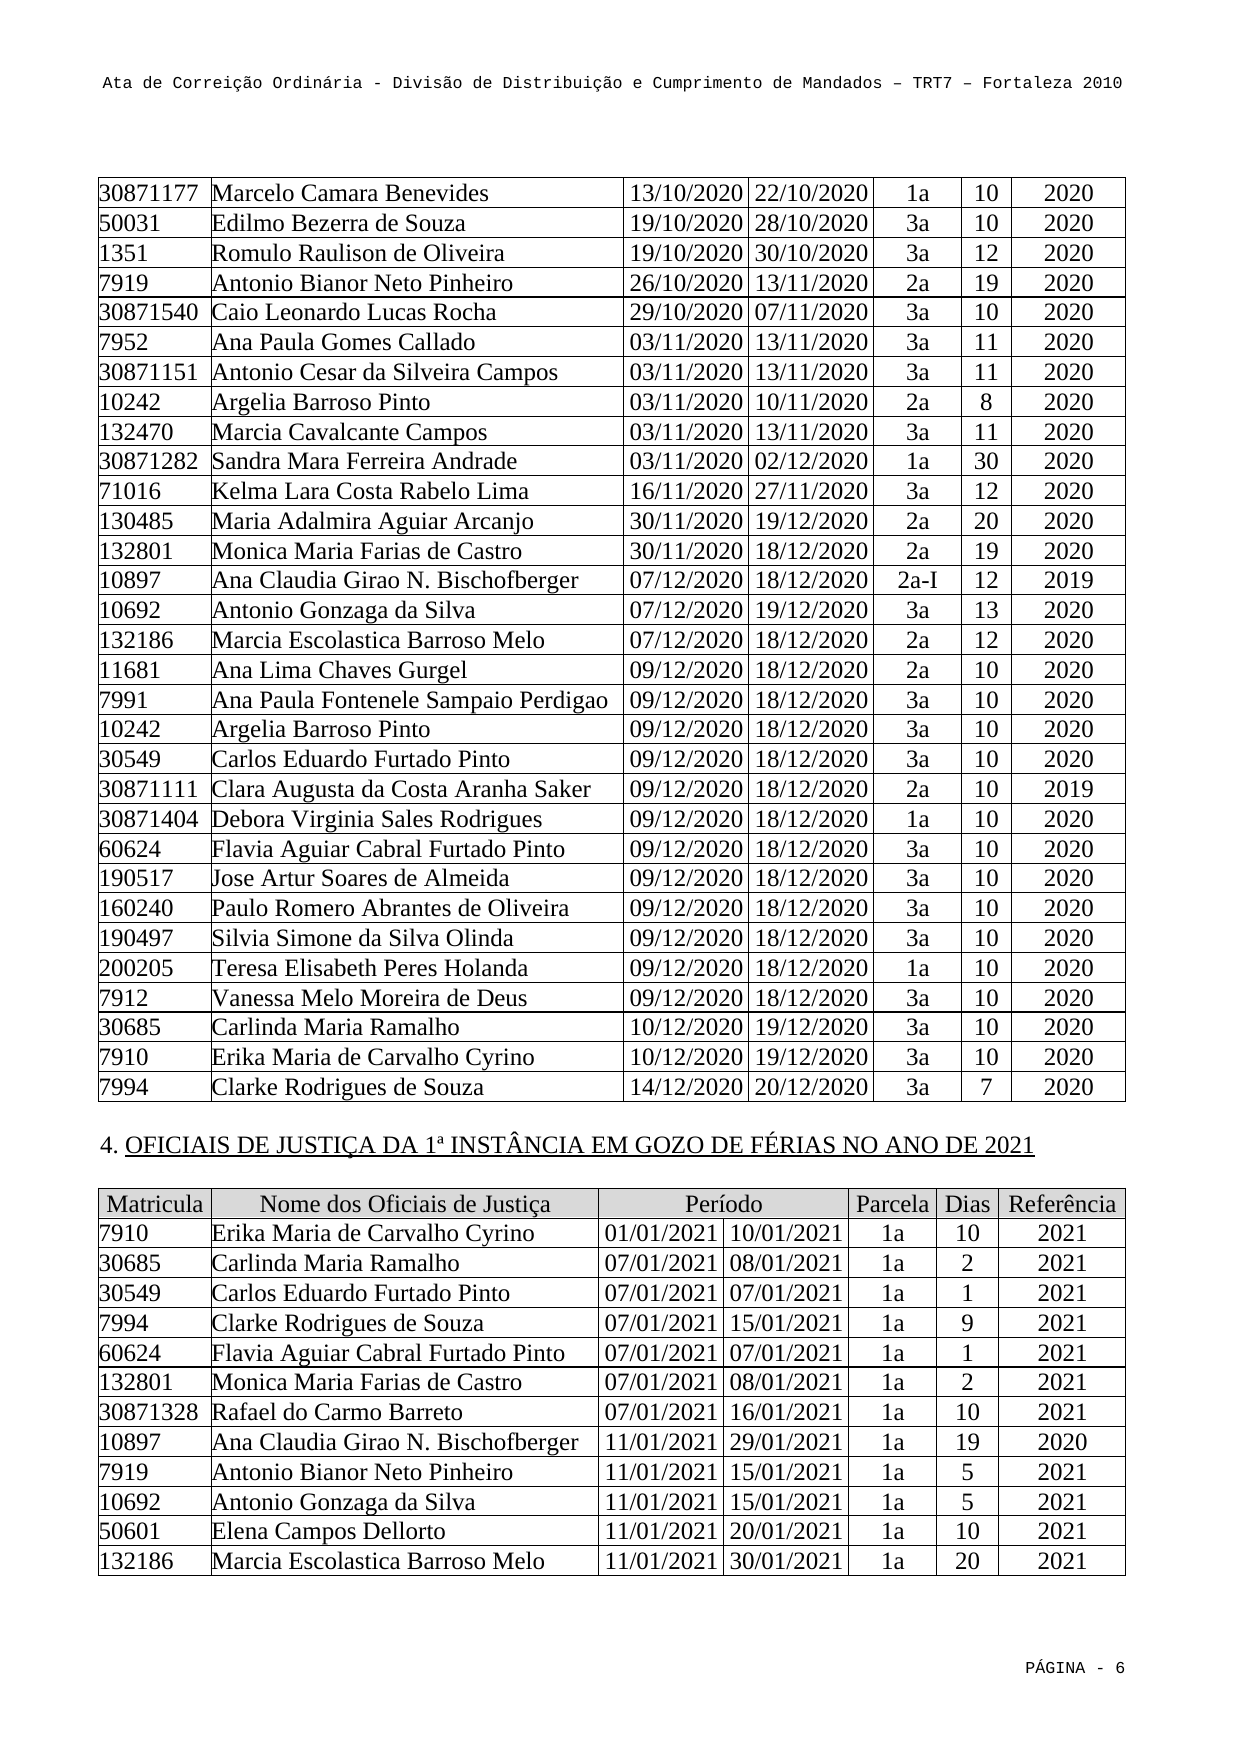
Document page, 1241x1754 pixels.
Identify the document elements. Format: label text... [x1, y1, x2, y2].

table_cell 2020 [1012, 804, 1125, 833]
table_cell 09/12/2020 [624, 893, 748, 922]
table_cell Antonio Gonzaga da Silva [212, 1487, 598, 1515]
table_cell 2020 [1012, 417, 1125, 445]
table_cell 9 [937, 1308, 998, 1337]
table_cell 2 [937, 1368, 998, 1396]
table_cell 3a [874, 744, 961, 773]
table_cell 30/01/2021 [724, 1546, 848, 1575]
table_cell 09/12/2020 [624, 744, 748, 773]
table_cell 11/01/2021 [599, 1427, 723, 1456]
table_cell 16/01/2021 [724, 1397, 848, 1426]
table_cell 1a [849, 1546, 936, 1575]
table_cell 09/12/2020 [624, 864, 748, 892]
table_cell 18/12/2020 [749, 864, 873, 892]
table_cell 2020 [1012, 298, 1125, 326]
table_cell 2021 [999, 1248, 1125, 1277]
table_cell 1a [874, 178, 961, 207]
table_cell 2020 [1012, 923, 1125, 952]
table_cell 3a [874, 476, 961, 505]
table_cell 22/10/2020 [749, 178, 873, 207]
table_cell Ana Lima Chaves Gurgel [212, 655, 623, 684]
table_cell Argelia Barroso Pinto [212, 387, 623, 416]
table_cell 07/01/2021 [599, 1278, 723, 1307]
table_cell 3a [874, 923, 961, 952]
table_cell 12 [962, 476, 1011, 505]
table_cell 10 [937, 1219, 998, 1247]
table_cell 10 [962, 685, 1011, 713]
table_header Nome dos Oficiais de Justiça [212, 1189, 598, 1217]
table_cell 07/01/2021 [599, 1368, 723, 1396]
table_cell 09/12/2020 [624, 834, 748, 862]
table_cell 1a [849, 1487, 936, 1515]
table_cell 30549 [99, 1278, 211, 1307]
table_cell 2020 [1012, 446, 1125, 475]
table_cell 3a [874, 893, 961, 922]
table_cell 19 [962, 536, 1011, 564]
table_cell 2021 [999, 1338, 1125, 1366]
table_cell Silvia Simone da Silva Olinda [212, 923, 623, 952]
table_cell 10/11/2020 [749, 387, 873, 416]
table_cell 10 [962, 1013, 1011, 1041]
table_cell 10 [937, 1397, 998, 1426]
table_cell 18/12/2020 [749, 834, 873, 862]
table_cell 2020 [1012, 506, 1125, 535]
table_cell 09/12/2020 [624, 804, 748, 833]
table_cell Carlos Eduardo Furtado Pinto [212, 1278, 598, 1307]
table_cell 18/12/2020 [749, 655, 873, 684]
table_cell 18/12/2020 [749, 804, 873, 833]
table_cell 7994 [99, 1308, 211, 1337]
table_cell Caio Leonardo Lucas Rocha [212, 298, 623, 326]
table_cell Flavia Aguiar Cabral Furtado Pinto [212, 834, 623, 862]
table_cell 5 [937, 1487, 998, 1515]
table_cell 2a [874, 387, 961, 416]
table_cell 12 [962, 566, 1011, 594]
table_cell 1a [849, 1457, 936, 1486]
table_cell 07/01/2021 [724, 1338, 848, 1366]
table_cell 2021 [999, 1368, 1125, 1396]
table_cell 10/12/2020 [624, 1042, 748, 1071]
table_cell 09/12/2020 [624, 685, 748, 713]
table_cell 19/12/2020 [749, 506, 873, 535]
table_cell 3a [874, 715, 961, 743]
table_cell 2020 [1012, 655, 1125, 684]
table_cell 15/01/2021 [724, 1308, 848, 1337]
table_cell 18/12/2020 [749, 923, 873, 952]
table_cell 2020 [1012, 1042, 1125, 1071]
table_cell 132801 [99, 1368, 211, 1396]
table_cell 2a [874, 536, 961, 564]
table_cell 07/11/2020 [749, 298, 873, 326]
table_cell 3a [874, 1042, 961, 1071]
table_cell 11 [962, 417, 1011, 445]
table_cell 03/11/2020 [624, 357, 748, 386]
table_cell 3a [874, 357, 961, 386]
table_cell 10 [962, 715, 1011, 743]
table_cell 10692 [99, 595, 211, 624]
table_cell 30685 [99, 1013, 211, 1041]
table_cell Antonio Bianor Neto Pinheiro [212, 268, 623, 296]
table_cell Elena Campos Dellorto [212, 1516, 598, 1545]
table_cell 3a [874, 685, 961, 713]
table_cell 10692 [99, 1487, 211, 1515]
table_cell 50031 [99, 208, 211, 237]
table_cell 07/01/2021 [599, 1397, 723, 1426]
table_cell 2020 [1012, 864, 1125, 892]
table_cell 132801 [99, 536, 211, 564]
table_cell 2021 [999, 1397, 1125, 1426]
table_cell 71016 [99, 476, 211, 505]
table_cell 2020 [1012, 625, 1125, 654]
table_cell 15/01/2021 [724, 1457, 848, 1486]
table_header Parcela [849, 1189, 936, 1217]
table_cell 19/12/2020 [749, 595, 873, 624]
table_cell Marcia Escolastica Barroso Melo [212, 625, 623, 654]
table_cell 11 [962, 357, 1011, 386]
table_cell 3a [874, 595, 961, 624]
table_cell 30871328 [99, 1397, 211, 1426]
table_header Dias [937, 1189, 998, 1217]
table_cell 10/12/2020 [624, 1013, 748, 1041]
table_cell 2020 [1012, 715, 1125, 743]
table_cell 19 [962, 268, 1011, 296]
table_cell 7994 [99, 1072, 211, 1101]
table_cell 2a [874, 506, 961, 535]
table_cell 10242 [99, 387, 211, 416]
text 4. OFICIAIS DE JUSTIÇA DA 1ª INSTÂNCIA EM GOZO DE FÉRIAS NO ANO DE 2021 [100, 1130, 1125, 1159]
table_cell 2020 [1012, 238, 1125, 267]
table_cell Erika Maria de Carvalho Cyrino [212, 1042, 623, 1071]
table_cell 10 [962, 774, 1011, 803]
table_cell 09/12/2020 [624, 983, 748, 1011]
table_cell 30871540 [99, 298, 211, 326]
table_cell 18/12/2020 [749, 983, 873, 1011]
table_cell 10897 [99, 1427, 211, 1456]
table_cell 07/12/2020 [624, 566, 748, 594]
table_cell 19/12/2020 [749, 1042, 873, 1071]
table_cell 3a [874, 1072, 961, 1101]
table_cell 13/11/2020 [749, 327, 873, 356]
table_cell Carlos Eduardo Furtado Pinto [212, 744, 623, 773]
table_cell 2020 [1012, 327, 1125, 356]
table_cell 2020 [999, 1427, 1125, 1456]
table_cell Argelia Barroso Pinto [212, 715, 623, 743]
table_cell Vanessa Melo Moreira de Deus [212, 983, 623, 1011]
table_cell Marcia Escolastica Barroso Melo [212, 1546, 598, 1575]
table_cell Erika Maria de Carvalho Cyrino [212, 1219, 598, 1247]
table_cell 08/01/2021 [724, 1368, 848, 1396]
table_cell 1 [937, 1338, 998, 1366]
table_cell Antonio Bianor Neto Pinheiro [212, 1457, 598, 1486]
table_cell 18/12/2020 [749, 774, 873, 803]
table_cell 1a [849, 1516, 936, 1545]
table_cell 30685 [99, 1248, 211, 1277]
table_cell 18/12/2020 [749, 953, 873, 982]
table_cell Carlinda Maria Ramalho [212, 1013, 623, 1041]
table_cell 132186 [99, 1546, 211, 1575]
table_cell 10 [962, 178, 1011, 207]
table_header Matricula [99, 1189, 211, 1217]
table_cell 8 [962, 387, 1011, 416]
table_cell Romulo Raulison de Oliveira [212, 238, 623, 267]
table_cell 13/11/2020 [749, 357, 873, 386]
table_cell 11/01/2021 [599, 1546, 723, 1575]
table_cell 132470 [99, 417, 211, 445]
table_cell 10 [962, 208, 1011, 237]
table_cell 30871151 [99, 357, 211, 386]
table_cell 10 [937, 1516, 998, 1545]
table_cell 11/01/2021 [599, 1457, 723, 1486]
table_cell 2a [874, 774, 961, 803]
table_cell 13/11/2020 [749, 417, 873, 445]
table_cell 10 [962, 655, 1011, 684]
table_cell 07/01/2021 [599, 1338, 723, 1366]
table_cell 1a [874, 953, 961, 982]
table_cell 18/12/2020 [749, 893, 873, 922]
table_cell 19 [937, 1427, 998, 1456]
table_cell 30/11/2020 [624, 536, 748, 564]
table_cell 16/11/2020 [624, 476, 748, 505]
table_cell 3a [874, 983, 961, 1011]
table_cell 60624 [99, 1338, 211, 1366]
table_cell 3a [874, 298, 961, 326]
table_cell 2020 [1012, 953, 1125, 982]
table_cell 11/01/2021 [599, 1487, 723, 1515]
table_cell 29/01/2021 [724, 1427, 848, 1456]
table_cell 2020 [1012, 834, 1125, 862]
table_cell 2021 [999, 1546, 1125, 1575]
table_cell 11681 [99, 655, 211, 684]
table_cell 20/12/2020 [749, 1072, 873, 1101]
table_cell 7919 [99, 268, 211, 296]
table_cell 03/11/2020 [624, 417, 748, 445]
table_cell 1a [849, 1219, 936, 1247]
table_cell 10 [962, 953, 1011, 982]
table_cell Monica Maria Farias de Castro [212, 1368, 598, 1396]
table_cell 1a [849, 1248, 936, 1277]
table_cell 7919 [99, 1457, 211, 1486]
table_cell 13/10/2020 [624, 178, 748, 207]
table_cell 12 [962, 238, 1011, 267]
table_cell 190497 [99, 923, 211, 952]
table_cell 1a [849, 1338, 936, 1366]
table_cell 10897 [99, 566, 211, 594]
table_cell 10 [962, 893, 1011, 922]
table_cell 10 [962, 983, 1011, 1011]
table_cell 10 [962, 298, 1011, 326]
table_cell 1 [937, 1278, 998, 1307]
table_cell 10242 [99, 715, 211, 743]
table_cell 2020 [1012, 208, 1125, 237]
table_cell 03/11/2020 [624, 446, 748, 475]
table_cell 2021 [999, 1278, 1125, 1307]
table_cell 2020 [1012, 357, 1125, 386]
table_cell 1a [849, 1427, 936, 1456]
table_cell 1a [874, 804, 961, 833]
table_cell 28/10/2020 [749, 208, 873, 237]
table_cell 2020 [1012, 744, 1125, 773]
table_cell Monica Maria Farias de Castro [212, 536, 623, 564]
table_cell 30871282 [99, 446, 211, 475]
table_cell 1a [849, 1278, 936, 1307]
table_cell 2a [874, 625, 961, 654]
table_cell 12 [962, 625, 1011, 654]
table_cell 2020 [1012, 983, 1125, 1011]
table_cell 132186 [99, 625, 211, 654]
table_cell 1a [849, 1308, 936, 1337]
table_cell 07/01/2021 [599, 1308, 723, 1337]
table_cell 18/12/2020 [749, 685, 873, 713]
table_cell 7910 [99, 1219, 211, 1247]
table_cell 2020 [1012, 476, 1125, 505]
table_cell Jose Artur Soares de Almeida [212, 864, 623, 892]
table_cell 2021 [999, 1487, 1125, 1515]
table_cell 2021 [999, 1457, 1125, 1486]
table_cell 3a [874, 864, 961, 892]
table_cell 08/01/2021 [724, 1248, 848, 1277]
table_cell 3a [874, 1013, 961, 1041]
table_cell Carlinda Maria Ramalho [212, 1248, 598, 1277]
table_cell 1a [849, 1397, 936, 1426]
table_cell 2020 [1012, 595, 1125, 624]
table_cell 20/01/2021 [724, 1516, 848, 1545]
table_cell 30871111 [99, 774, 211, 803]
table_cell Teresa Elisabeth Peres Holanda [212, 953, 623, 982]
table_cell Sandra Mara Ferreira Andrade [212, 446, 623, 475]
table_cell 01/01/2021 [599, 1219, 723, 1247]
table_cell 20 [962, 506, 1011, 535]
table_cell 19/10/2020 [624, 208, 748, 237]
table_cell 5 [937, 1457, 998, 1486]
table_cell 10 [962, 923, 1011, 952]
table_cell 200205 [99, 953, 211, 982]
table_cell Clara Augusta da Costa Aranha Saker [212, 774, 623, 803]
table_cell 2020 [1012, 1072, 1125, 1101]
table_cell 2a [874, 655, 961, 684]
table_cell Antonio Gonzaga da Silva [212, 595, 623, 624]
table_cell 2019 [1012, 566, 1125, 594]
table_cell Edilmo Bezerra de Souza [212, 208, 623, 237]
table_cell 20 [937, 1546, 998, 1575]
table_cell 03/11/2020 [624, 387, 748, 416]
table_cell 18/12/2020 [749, 625, 873, 654]
table_cell 2019 [1012, 774, 1125, 803]
table_header Período [599, 1189, 848, 1217]
table_cell 3a [874, 834, 961, 862]
table_cell 30871177 [99, 178, 211, 207]
table_cell 07/01/2021 [724, 1278, 848, 1307]
table_cell 2020 [1012, 893, 1125, 922]
table_cell 10 [962, 864, 1011, 892]
table_cell 15/01/2021 [724, 1487, 848, 1515]
table_cell 11/01/2021 [599, 1516, 723, 1545]
table_cell 2020 [1012, 387, 1125, 416]
table_cell 07/12/2020 [624, 595, 748, 624]
table_cell 27/11/2020 [749, 476, 873, 505]
table_cell 2020 [1012, 1013, 1125, 1041]
table_cell 18/12/2020 [749, 715, 873, 743]
table_cell 1a [874, 446, 961, 475]
table_cell Ana Claudia Girao N. Bischofberger [212, 566, 623, 594]
table_cell 18/12/2020 [749, 744, 873, 773]
table_cell 10 [962, 744, 1011, 773]
table_cell 10/01/2021 [724, 1219, 848, 1247]
table_cell 29/10/2020 [624, 298, 748, 326]
table_header Referência [999, 1189, 1125, 1217]
table_cell 2021 [999, 1219, 1125, 1247]
table_cell 19/12/2020 [749, 1013, 873, 1041]
table_cell 7910 [99, 1042, 211, 1071]
table_cell 03/11/2020 [624, 327, 748, 356]
table_cell 09/12/2020 [624, 953, 748, 982]
table_cell 09/12/2020 [624, 774, 748, 803]
table_cell 02/12/2020 [749, 446, 873, 475]
table_cell Maria Adalmira Aguiar Arcanjo [212, 506, 623, 535]
table_cell 10 [962, 834, 1011, 862]
table_cell Rafael do Carmo Barreto [212, 1397, 598, 1426]
table_cell 30 [962, 446, 1011, 475]
table_cell 13/11/2020 [749, 268, 873, 296]
table_cell 09/12/2020 [624, 715, 748, 743]
table_cell 18/12/2020 [749, 566, 873, 594]
table_cell 1a [849, 1368, 936, 1396]
table_cell Ana Paula Gomes Callado [212, 327, 623, 356]
table_cell Marcia Cavalcante Campos [212, 417, 623, 445]
table_cell 3a [874, 327, 961, 356]
table_cell 19/10/2020 [624, 238, 748, 267]
table_cell 2a-I [874, 566, 961, 594]
table_cell 2a [874, 268, 961, 296]
table_cell Flavia Aguiar Cabral Furtado Pinto [212, 1338, 598, 1366]
table_cell Paulo Romero Abrantes de Oliveira [212, 893, 623, 922]
table_cell 7912 [99, 983, 211, 1011]
table_cell 18/12/2020 [749, 536, 873, 564]
table_cell 2 [937, 1248, 998, 1277]
table_cell 2020 [1012, 536, 1125, 564]
table_cell Debora Virginia Sales Rodrigues [212, 804, 623, 833]
table_cell 10 [962, 1042, 1011, 1071]
table_cell 7991 [99, 685, 211, 713]
table_cell 07/12/2020 [624, 625, 748, 654]
table_cell Clarke Rodrigues de Souza [212, 1072, 623, 1101]
table_cell Antonio Cesar da Silveira Campos [212, 357, 623, 386]
table_cell 09/12/2020 [624, 655, 748, 684]
table_cell 2020 [1012, 178, 1125, 207]
table_cell Ana Paula Fontenele Sampaio Perdigao [212, 685, 623, 713]
table_cell 09/12/2020 [624, 923, 748, 952]
table_cell 14/12/2020 [624, 1072, 748, 1101]
table_cell 3a [874, 208, 961, 237]
table_cell 130485 [99, 506, 211, 535]
table_cell 7 [962, 1072, 1011, 1101]
table_cell 30/10/2020 [749, 238, 873, 267]
table_cell 13 [962, 595, 1011, 624]
table_cell 30549 [99, 744, 211, 773]
table_cell 190517 [99, 864, 211, 892]
table_cell 160240 [99, 893, 211, 922]
table_cell 2020 [1012, 685, 1125, 713]
table_cell 60624 [99, 834, 211, 862]
table_cell 10 [962, 804, 1011, 833]
table_cell Marcelo Camara Benevides [212, 178, 623, 207]
table_cell 07/01/2021 [599, 1248, 723, 1277]
table_cell 30871404 [99, 804, 211, 833]
table_cell Ana Claudia Girao N. Bischofberger [212, 1427, 598, 1456]
table_cell 50601 [99, 1516, 211, 1545]
table_cell 11 [962, 327, 1011, 356]
table_cell 2021 [999, 1516, 1125, 1545]
table_cell 2021 [999, 1308, 1125, 1337]
table_cell Clarke Rodrigues de Souza [212, 1308, 598, 1337]
table_cell 7952 [99, 327, 211, 356]
table_cell 30/11/2020 [624, 506, 748, 535]
table_cell 3a [874, 238, 961, 267]
table_cell 3a [874, 417, 961, 445]
table_cell 26/10/2020 [624, 268, 748, 296]
table_cell 1351 [99, 238, 211, 267]
table_cell 2020 [1012, 268, 1125, 296]
table_cell Kelma Lara Costa Rabelo Lima [212, 476, 623, 505]
